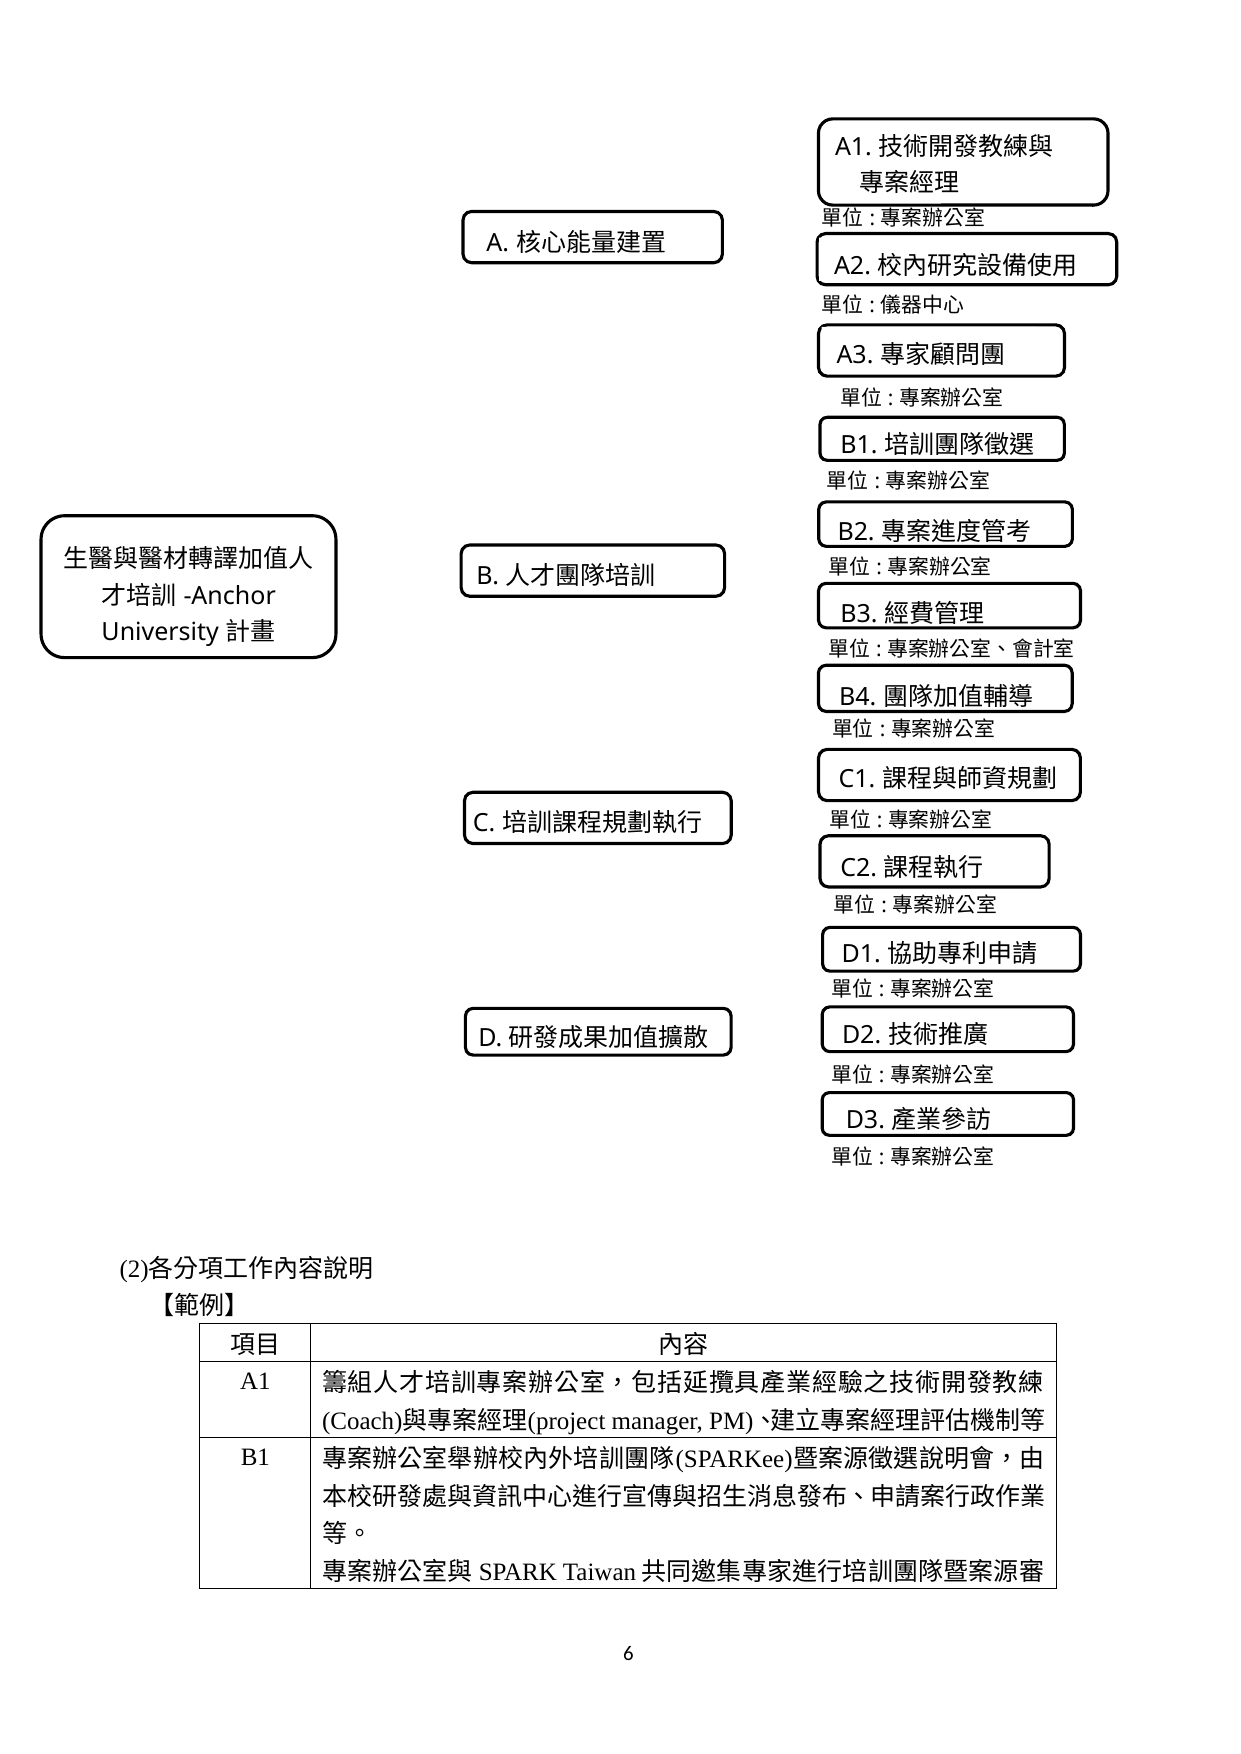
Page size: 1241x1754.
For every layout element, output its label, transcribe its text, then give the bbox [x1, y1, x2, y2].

table_cell A1 [200, 1362, 310, 1437]
table_cell B1 [200, 1438, 310, 1588]
text 【範例】 [134, 1285, 1181, 1323]
table_header 內容 [311, 1324, 1056, 1361]
table_header 項目 [200, 1324, 310, 1361]
table_cell 專案辦公室舉辦校內外培訓團隊(SPARKee)暨案源徵選說明會，由本校研發處與資訊中心進行宣傳與招生消息發布、申請案行政作業等。 專案辦公室與SPARK Taiwan共同邀集專家進行培訓團隊暨案源審 [311, 1438, 1056, 1588]
table_cell 籌組人才培訓專案辦公室，包括延攬具產業經驗之技術開發教練(Coach)與專案經理(project manager, PM)、建立專案經理評估機制等 [311, 1362, 1056, 1437]
text (2)各分項工作內容說明 [119, 1248, 1181, 1285]
